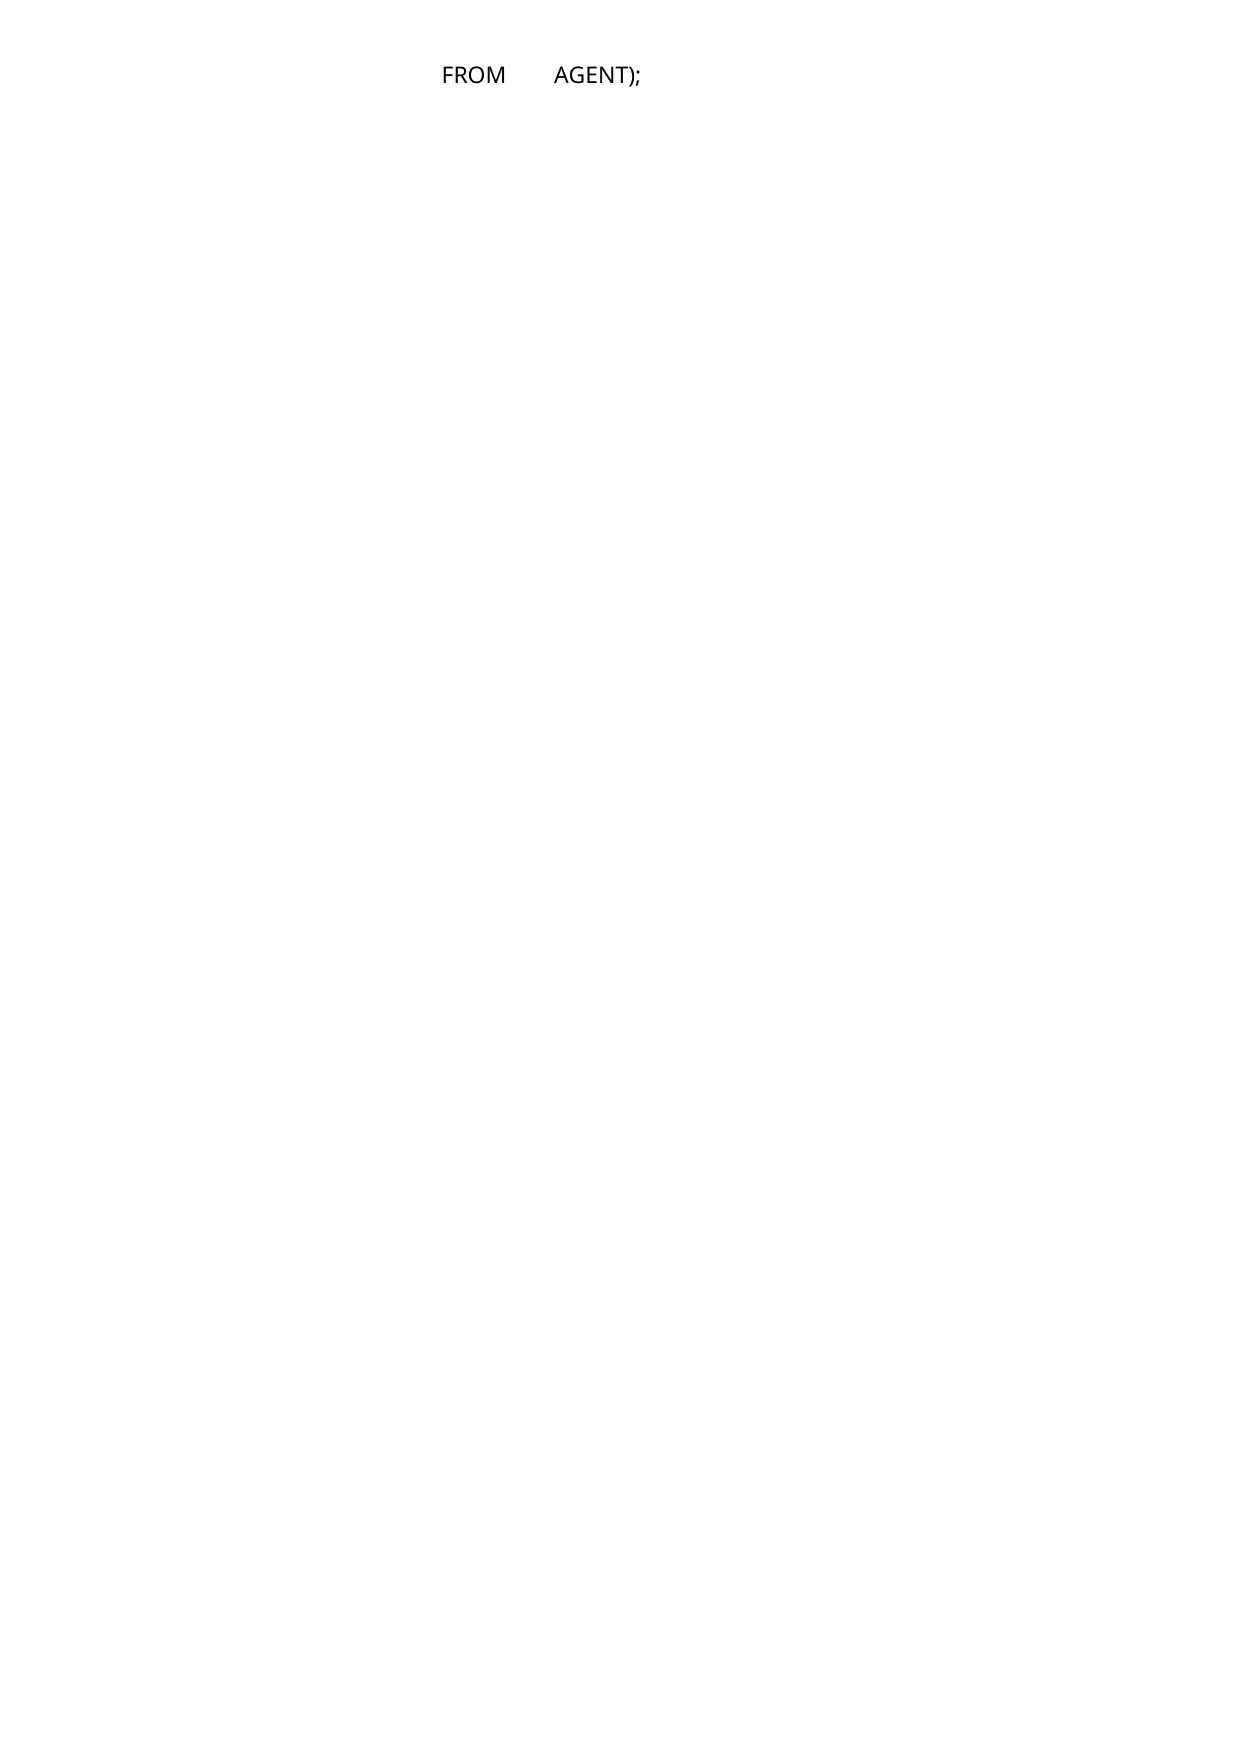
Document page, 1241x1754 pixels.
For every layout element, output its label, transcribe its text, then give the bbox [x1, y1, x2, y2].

table_cell FROM [434, 59, 547, 90]
table_cell [52, 59, 97, 90]
table_cell AGENT); [547, 59, 1188, 90]
table_cell [1189, 90, 1240, 113]
table_cell [1189, 59, 1240, 90]
table_cell [52, 90, 1188, 113]
table_cell [209, 59, 434, 90]
table_cell [97, 59, 209, 90]
